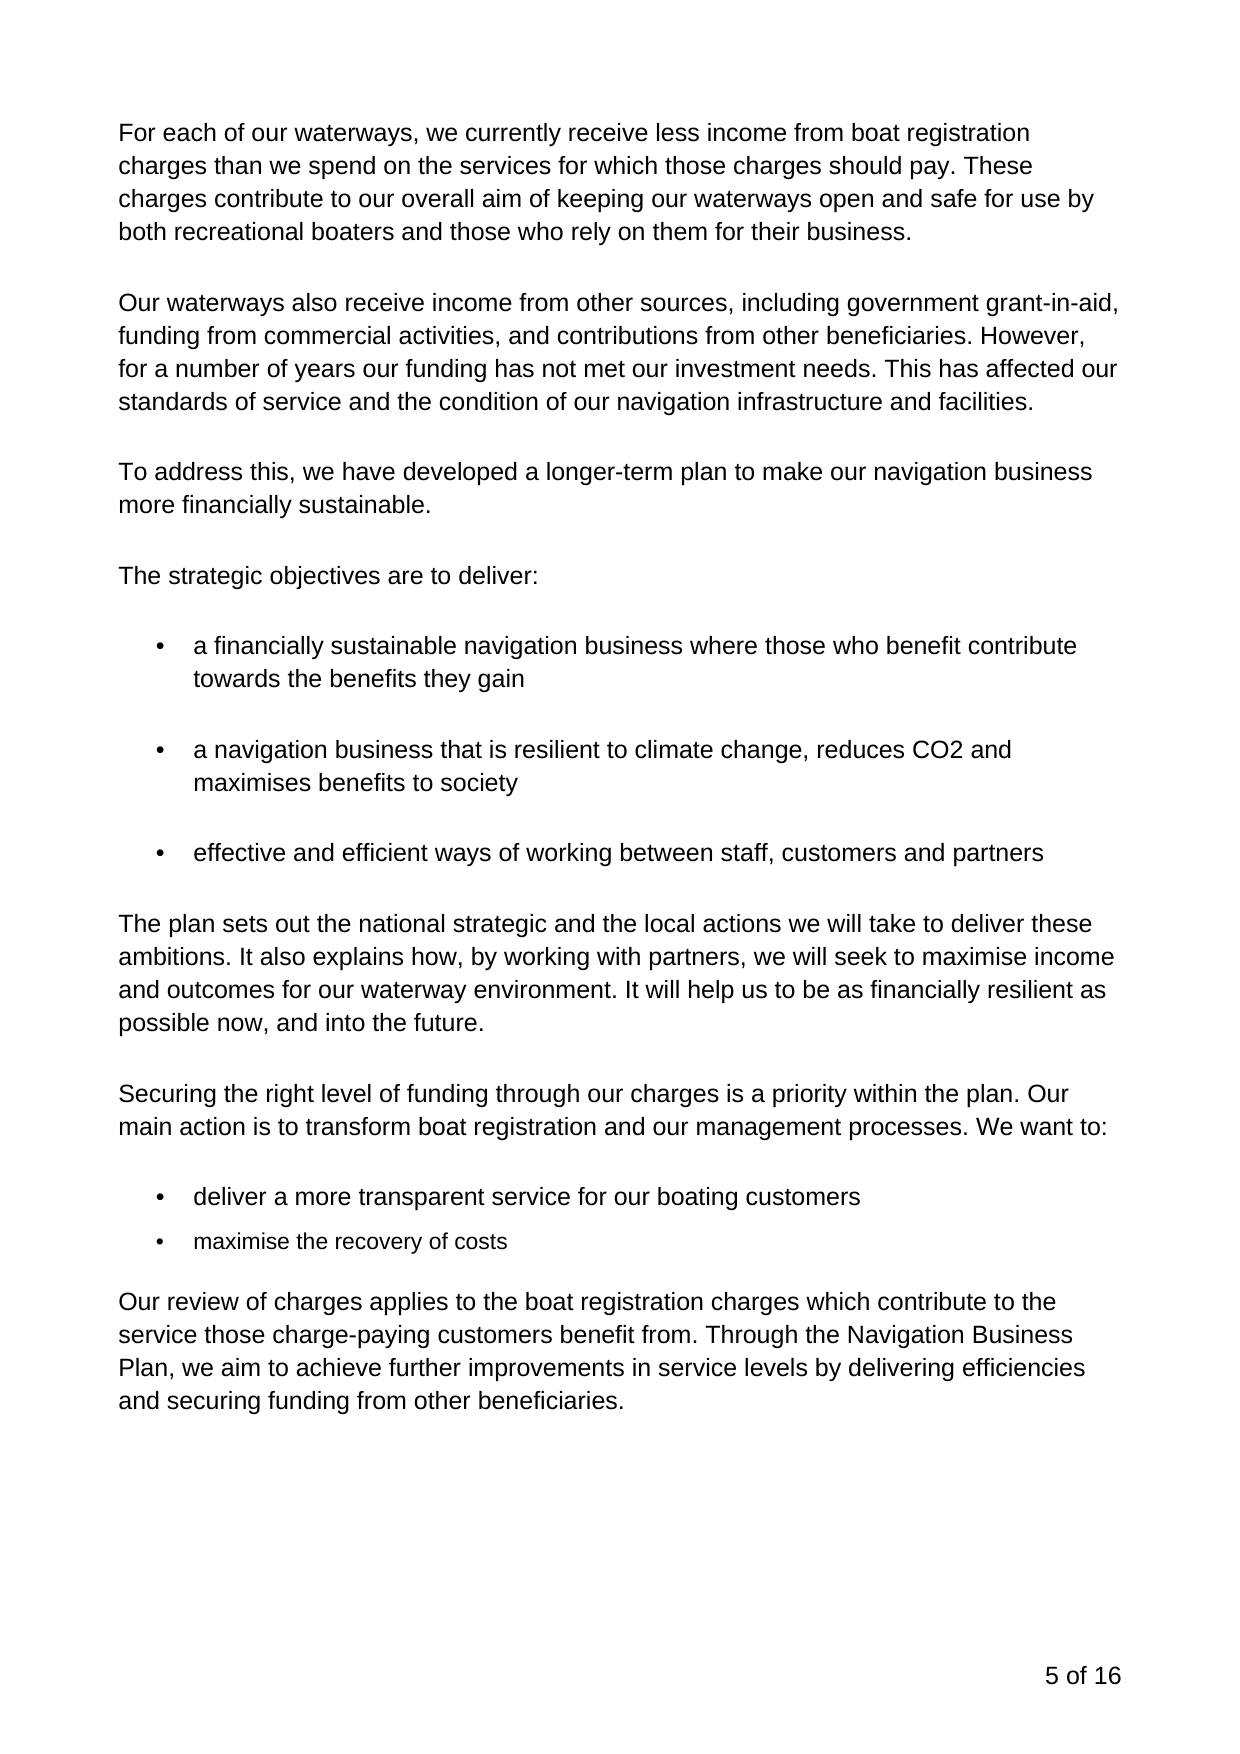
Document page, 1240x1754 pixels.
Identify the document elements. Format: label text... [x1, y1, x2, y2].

list deliver a more transparent service for our boating customers [156, 1182, 1121, 1211]
text The strategic objectives are to deliver: [118, 561, 1121, 589]
text Securing the right level of funding through our charges is a priority within the plan. Our main action is to transform boat registration and our management processes. We want to: [118, 1078, 1121, 1140]
list effective and efficient ways of working between staff, customers and partners [156, 838, 1121, 867]
text Our waterways also receive income from other sources, including government grant-in-aid, funding from commercial activities, and contributions from other beneficiaries. However, for a number of years our funding has not met our investment needs. This has affected our standards of service and the condition of our navigation infrastructure and facilities. [118, 288, 1121, 416]
text To address this, we have developed a longer-term plan to make our navigation business more financially sustainable. [118, 457, 1121, 519]
text The plan sets out the national strategic and the local actions we will take to deliver these ambitions. It also explains how, by working with partners, we will seek to maximise income and outcomes for our waterway environment. It will help us to be as financially resilient as possible now, and into the future. [118, 909, 1121, 1037]
list a navigation business that is resilient to climate change, reduces CO2 and maximises benefits to society [156, 735, 1121, 797]
list a financially sustainable navigation business where those who benefit contribute towards the benefits they gain [156, 631, 1121, 693]
text Our review of charges applies to the boat registration charges which contribute to the service those charge-paying customers benefit from. Through the Navigation Business Plan, we aim to achieve further improvements in service levels by delivering efficiencies and securing funding from other beneficiaries. [118, 1287, 1121, 1415]
text For each of our waterways, we currently receive less income from boat registration charges than we spend on the services for which those charges should pay. These charges contribute to our overall aim of keeping our waterways open and safe for use by both recreational boaters and those who rely on them for their business. [118, 118, 1121, 246]
list maximise the recovery of costs [156, 1228, 1121, 1254]
